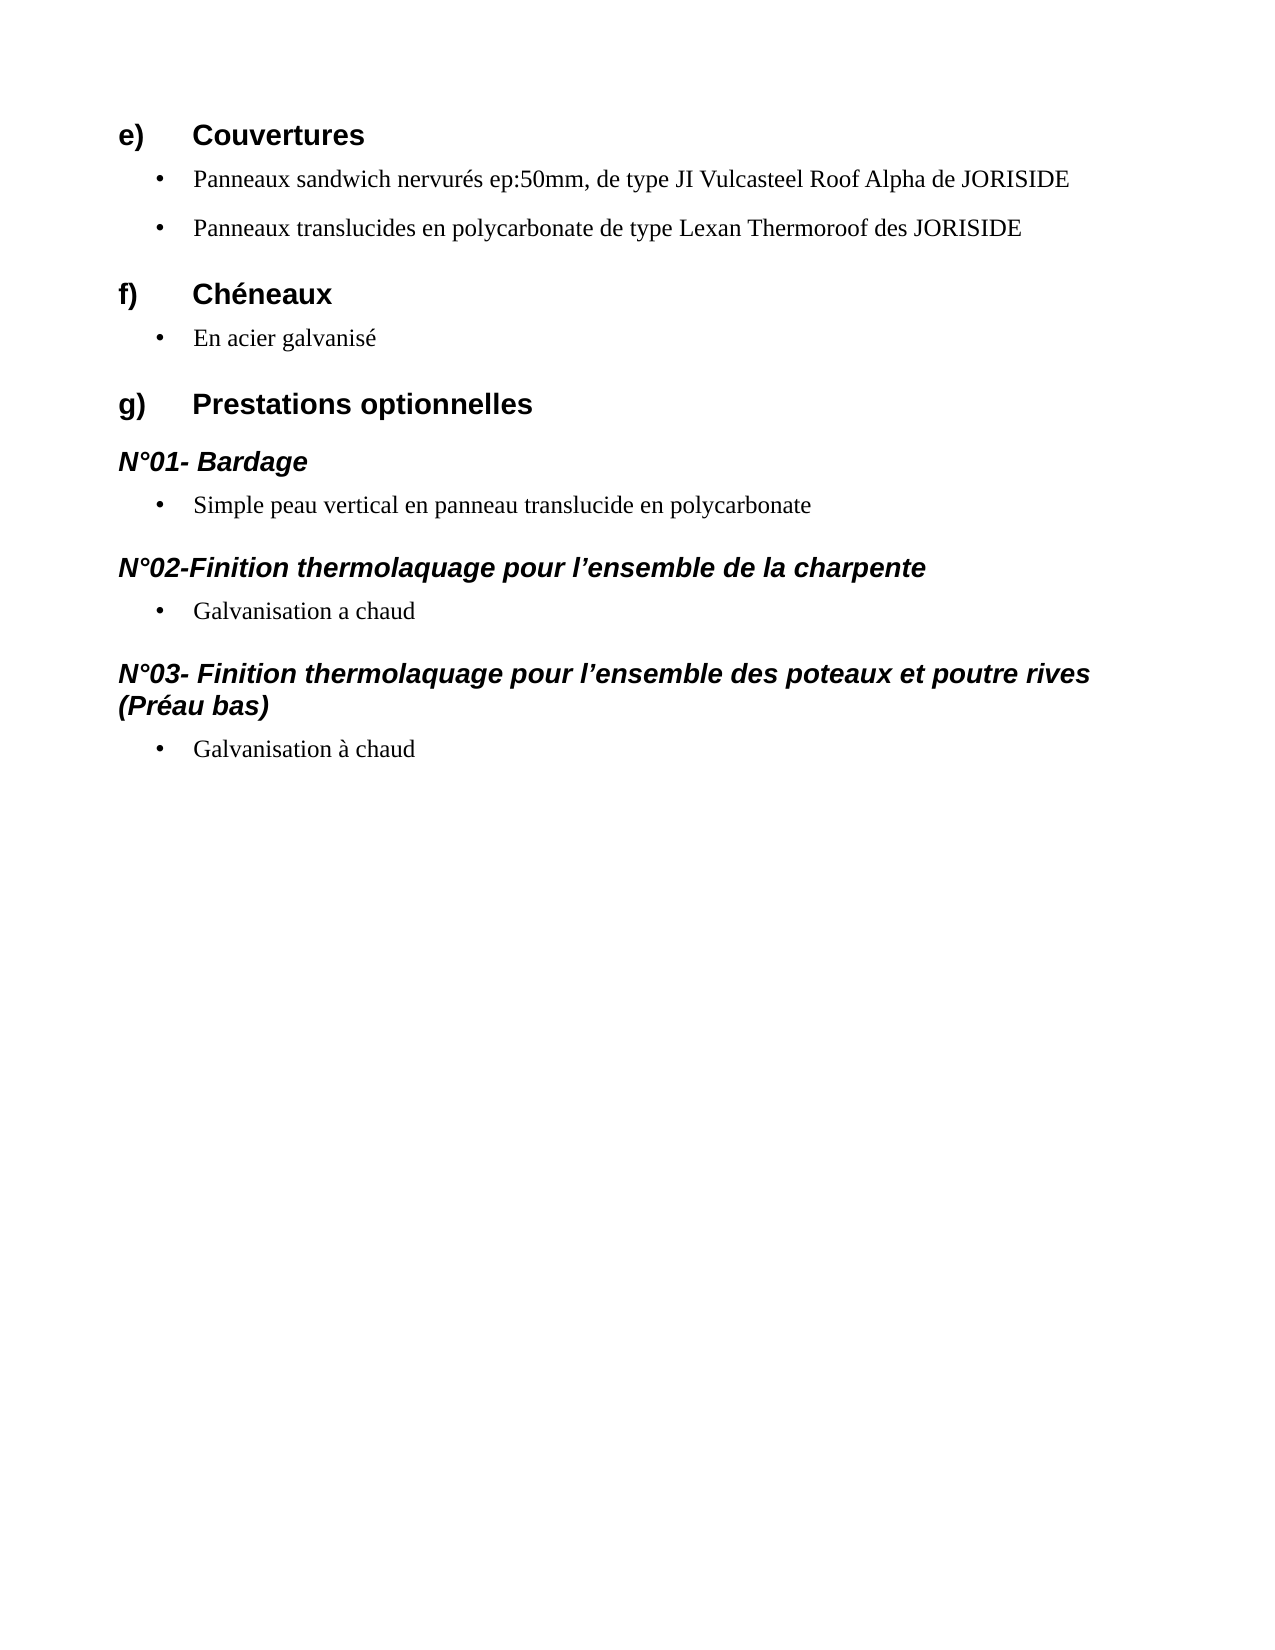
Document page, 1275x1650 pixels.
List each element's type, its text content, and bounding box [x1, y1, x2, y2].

list Simple peau vertical en panneau translucide en polycarbonate [156, 490, 1157, 519]
subtitle Prestations optionnelles [118, 387, 1157, 421]
subtitle Couvertures [118, 118, 1157, 152]
list Panneaux sandwich nervurés ep:50mm, de type JI Vulcasteel Roof Alpha de JORISIDE [156, 164, 1157, 193]
subtitle N°01- Bardage [118, 446, 1157, 478]
list En acier galvanisé [156, 323, 1157, 352]
list Galvanisation à chaud [156, 734, 1157, 763]
subtitle N°02-Finition thermolaquage pour l’ensemble de la charpente [118, 552, 1157, 583]
subtitle N°03- Finition thermolaquage pour l’ensemble des poteaux et poutre rives (Préau bas) [118, 658, 1157, 721]
list Panneaux translucides en polycarbonate de type Lexan Thermoroof des JORISIDE [156, 213, 1157, 242]
list Galvanisation a chaud [156, 596, 1157, 625]
subtitle Chéneaux [118, 277, 1157, 311]
